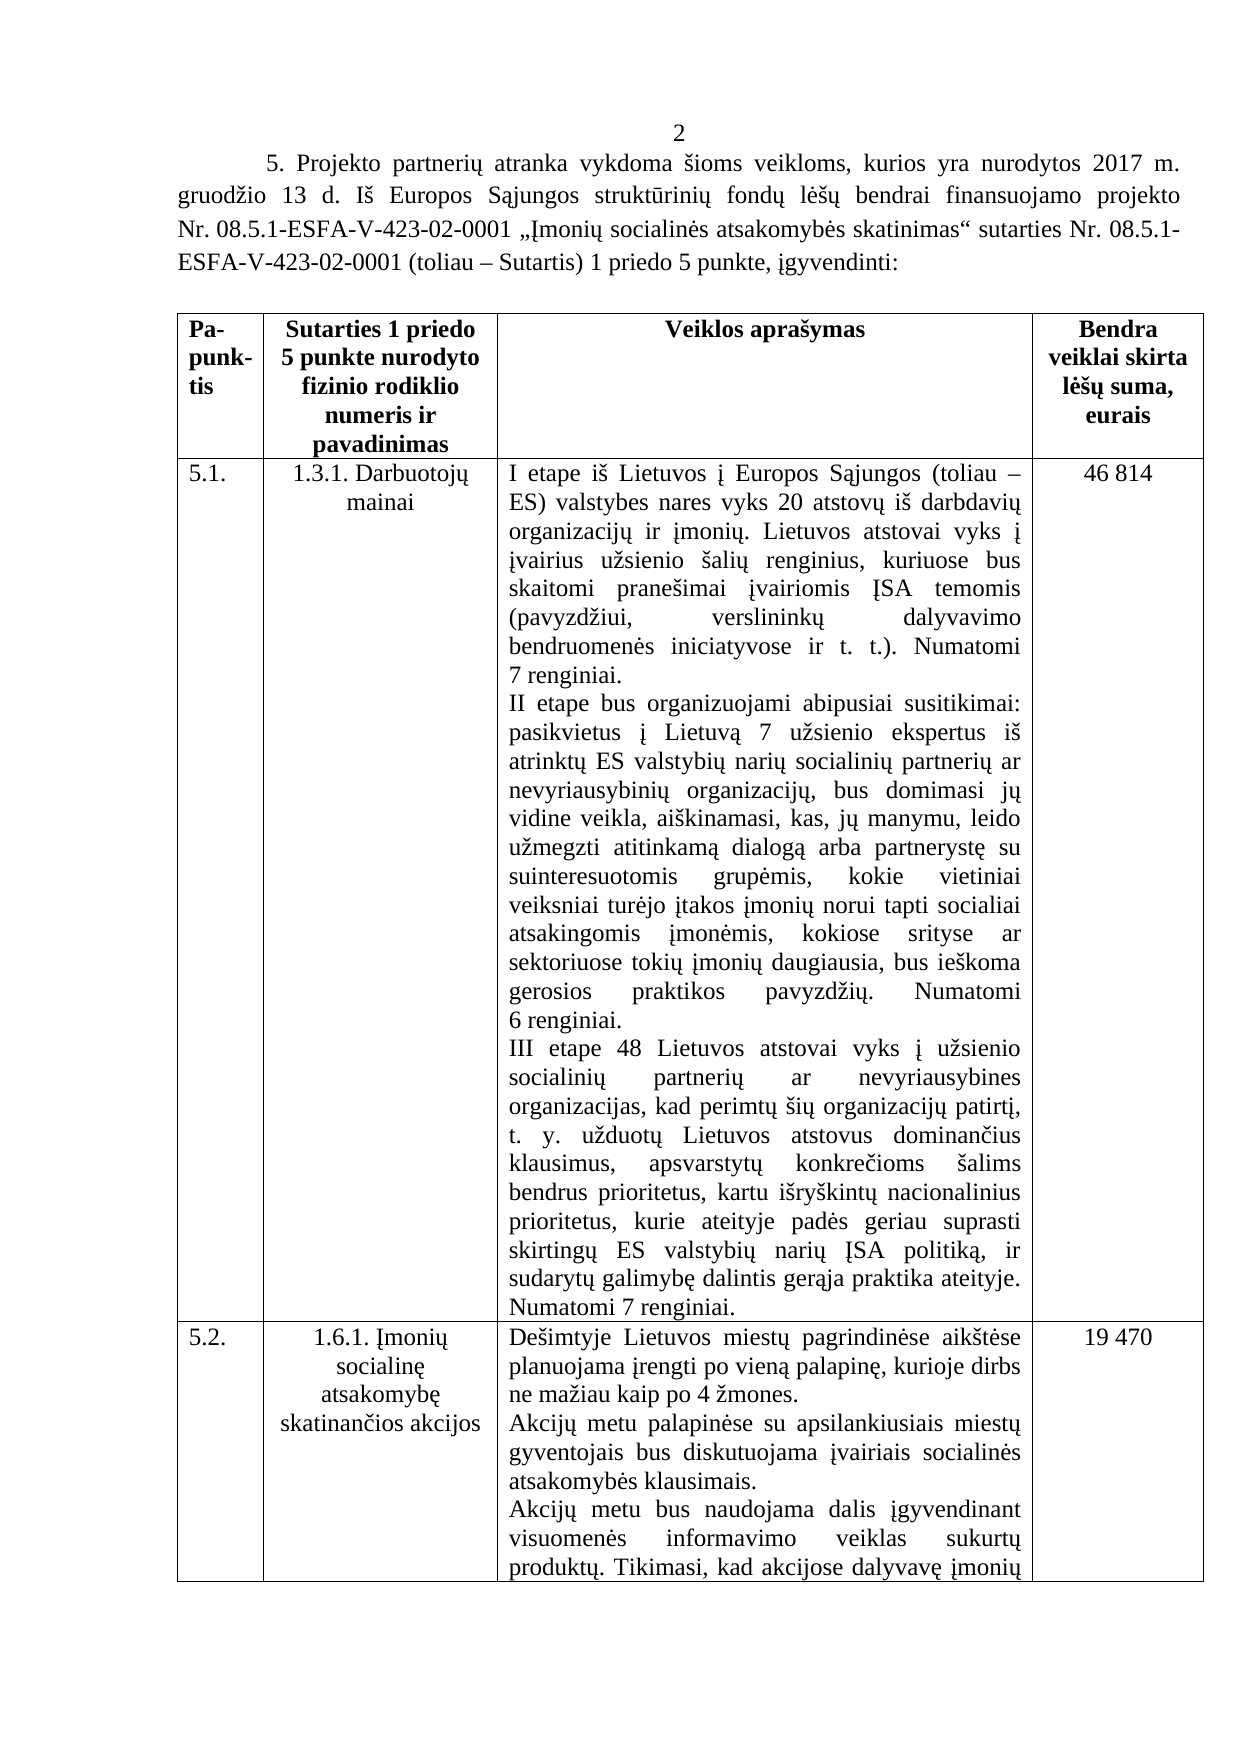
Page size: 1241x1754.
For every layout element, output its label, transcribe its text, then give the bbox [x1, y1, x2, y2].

table_header Pa- punk-tis [178, 314, 263, 457]
table_cell I etape iš Lietuvos į Europos Sąjungos (toliau – ES) valstybes nares vyks 20 atstovų iš darbdavių organizacijų ir įmonių. Lietuvos atstovai vyks į įvairius užsienio šalių renginius, kuriuose bus skaitomi pranešimai įvairiomis ĮSA temomis (pavyzdžiui, verslininkų dalyvavimo bendruomenės iniciatyvose ir t. t.). Numatomi 7 renginiai. II etape bus organizuojami abipusiai susitikimai: pasikvietus į Lietuvą 7 užsienio ekspertus iš atrinktų ES valstybių narių socialinių partnerių ar nevyriausybinių organizacijų, bus domimasi jų vidine veikla, aiškinamasi, kas, jų manymu, leido užmegzti atitinkamą dialogą arba partnerystę su suinteresuotomis grupėmis, kokie vietiniai veiksniai turėjo įtakos įmonių norui tapti socialiai atsakingomis įmonėmis, kokiose srityse ar sektoriuose tokių įmonių daugiausia, bus ieškoma gerosios praktikos pavyzdžių. Numatomi 6 renginiai. III etape 48 Lietuvos atstovai vyks į užsienio socialinių partnerių ar nevyriausybines organizacijas, kad perimtų šių organizacijų patirtį, t. y. užduotų Lietuvos atstovus dominančius klausimus, apsvarstytų konkrečioms šalims bendrus prioritetus, kartu išryškintų nacionalinius prioritetus, kurie ateityje padės geriau suprasti skirtingų ES valstybių narių ĮSA politiką, ir sudarytų galimybę dalintis gerąja praktika ateityje. Numatomi 7 renginiai. [498, 459, 1032, 1321]
table_cell 46 814 [1033, 459, 1203, 1321]
table_cell Dešimtyje Lietuvos miestų pagrindinėse aikštėse planuojama įrengti po vieną palapinę, kurioje dirbs ne mažiau kaip po 4 žmones. Akcijų metu palapinėse su apsilankiusiais miestų gyventojais bus diskutuojama įvairiais socialinės atsakomybės klausimais. Akcijų metu bus naudojama dalis įgyvendinant visuomenės informavimo veiklas sukurtų produktų. Tikimasi, kad akcijose dalyvavę įmonių [498, 1322, 1032, 1581]
table_cell 1.3.1. Darbuotojų mainai [264, 459, 497, 1321]
table_header Sutarties 1 priedo 5 punkte nurodyto fizinio rodiklio numeris ir pavadinimas [264, 314, 497, 457]
table_header Veiklos aprašymas [498, 314, 1032, 457]
text 5. Projekto partnerių atranka vykdoma šioms veikloms, kurios yra nurodytos 2017 m. gruodžio 13 d. Iš Europos Sąjungos struktūrinių fondų lėšų bendrai finansuojamo projekto Nr. 08.5.1-ESFA-V-423-02-0001 „Įmonių socialinės atsakomybės skatinimas“ sutarties Nr. 08.5.1-ESFA-V-423-02-0001 (toliau – Sutartis) 1 priedo 5 punkte, įgyvendinti: [177, 148, 1181, 275]
table_cell 1.6.1. Įmonių socialinę atsakomybę skatinančios akcijos [264, 1322, 497, 1581]
table_cell 5.1. [178, 459, 263, 1321]
table_cell 5.2. [178, 1322, 263, 1581]
table_cell 19 470 [1033, 1322, 1203, 1581]
table_header Bendra veiklai skirta lėšų suma, eurais [1033, 314, 1203, 457]
